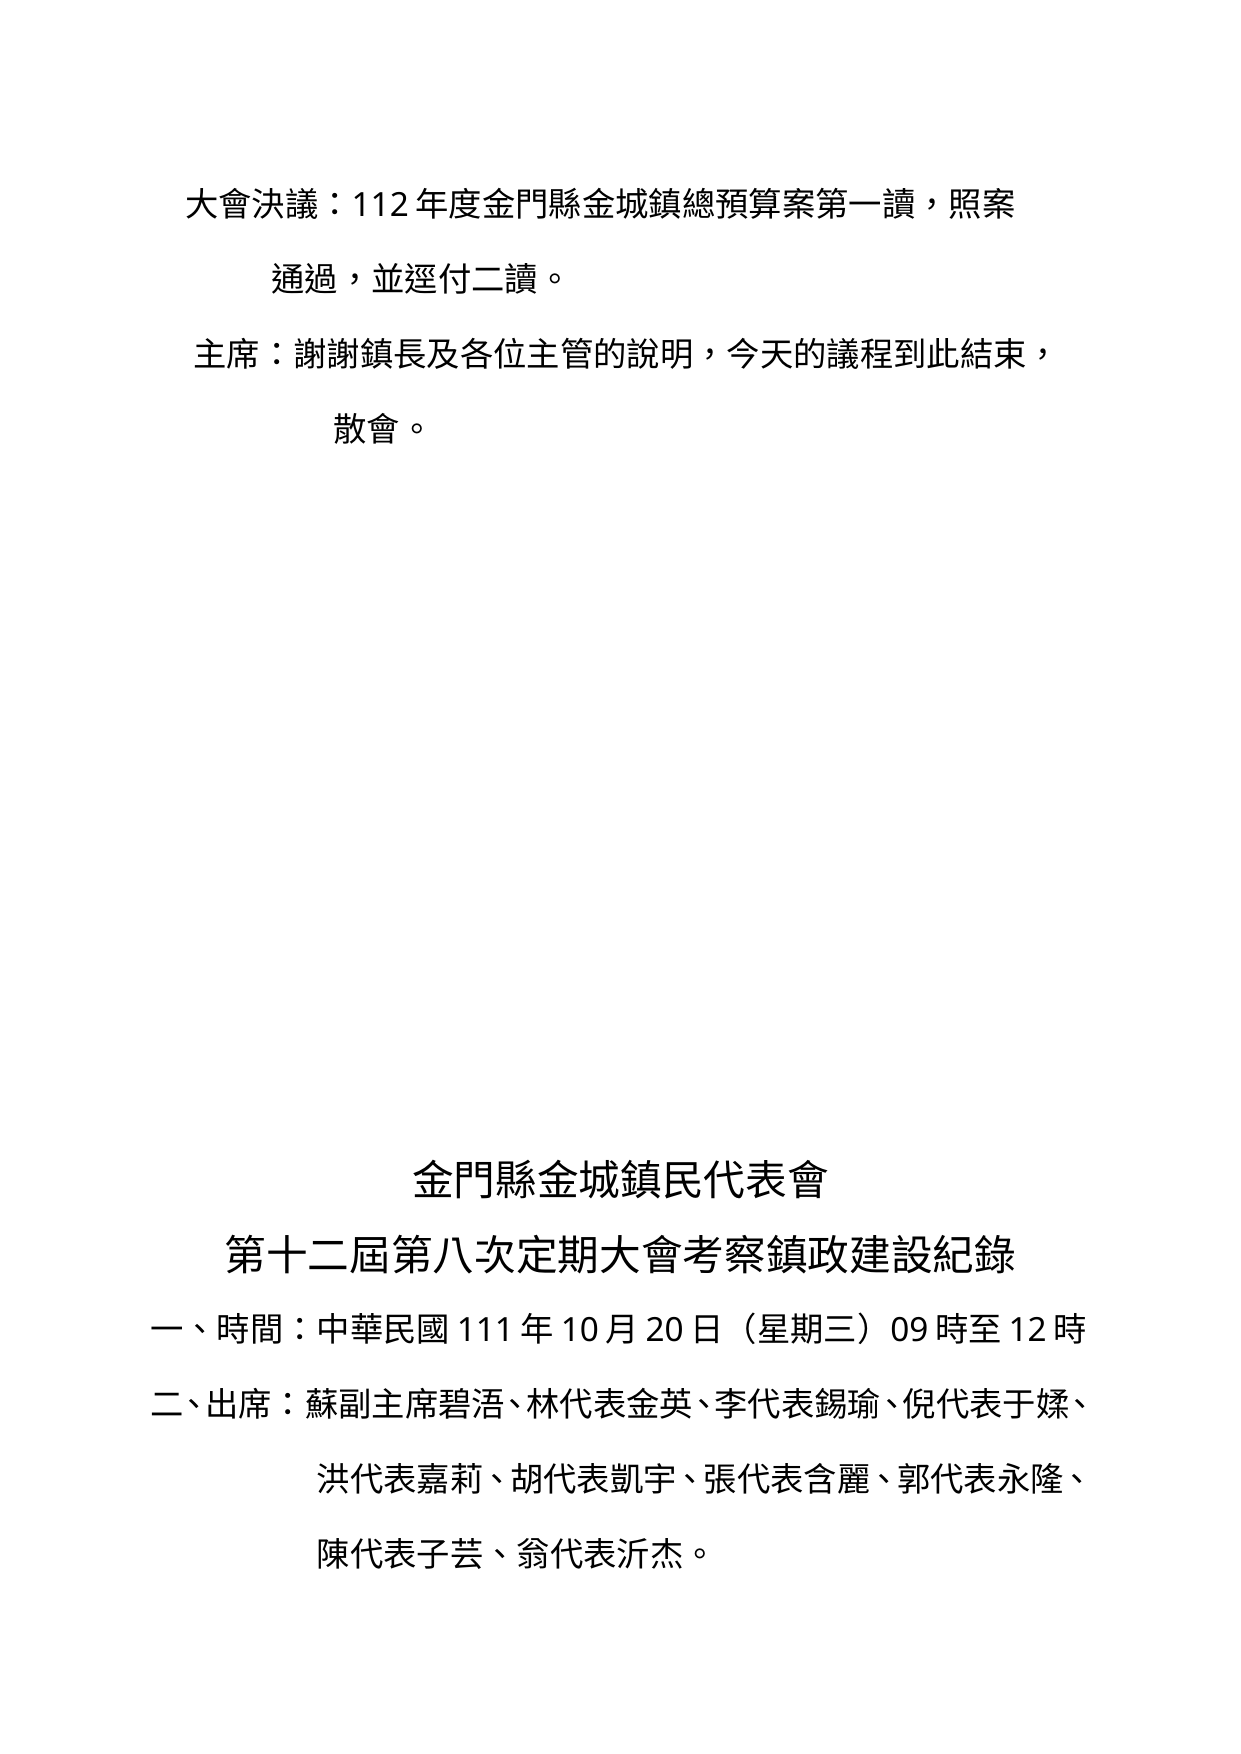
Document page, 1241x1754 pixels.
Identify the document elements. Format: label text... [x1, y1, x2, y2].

text 通過，並逕付二讀。 [150, 239, 1090, 314]
text 金門縣金城鎮民代表會 [150, 1139, 1090, 1214]
text 一、時間：中華民國111年10月20日（星期三）09時至12時 [150, 1289, 1090, 1364]
text 大會決議：112年度金門縣金城鎮總預算案第一讀，照案 [150, 164, 1090, 239]
text 散會。 [150, 389, 1090, 464]
text 第十二屆第八次定期大會考察鎮政建設紀錄 [150, 1214, 1090, 1289]
text 二、出席：蘇副主席碧浯、林代表金英、李代表錫瑜、倪代表于媃、洪代表嘉莉、胡代表凱宇、張代表含麗、郭代表永隆、陳代表子芸、翁代表沂杰。 [150, 1364, 1090, 1589]
text 主席：謝謝鎮長及各位主管的說明，今天的議程到此結束， [150, 314, 1090, 389]
